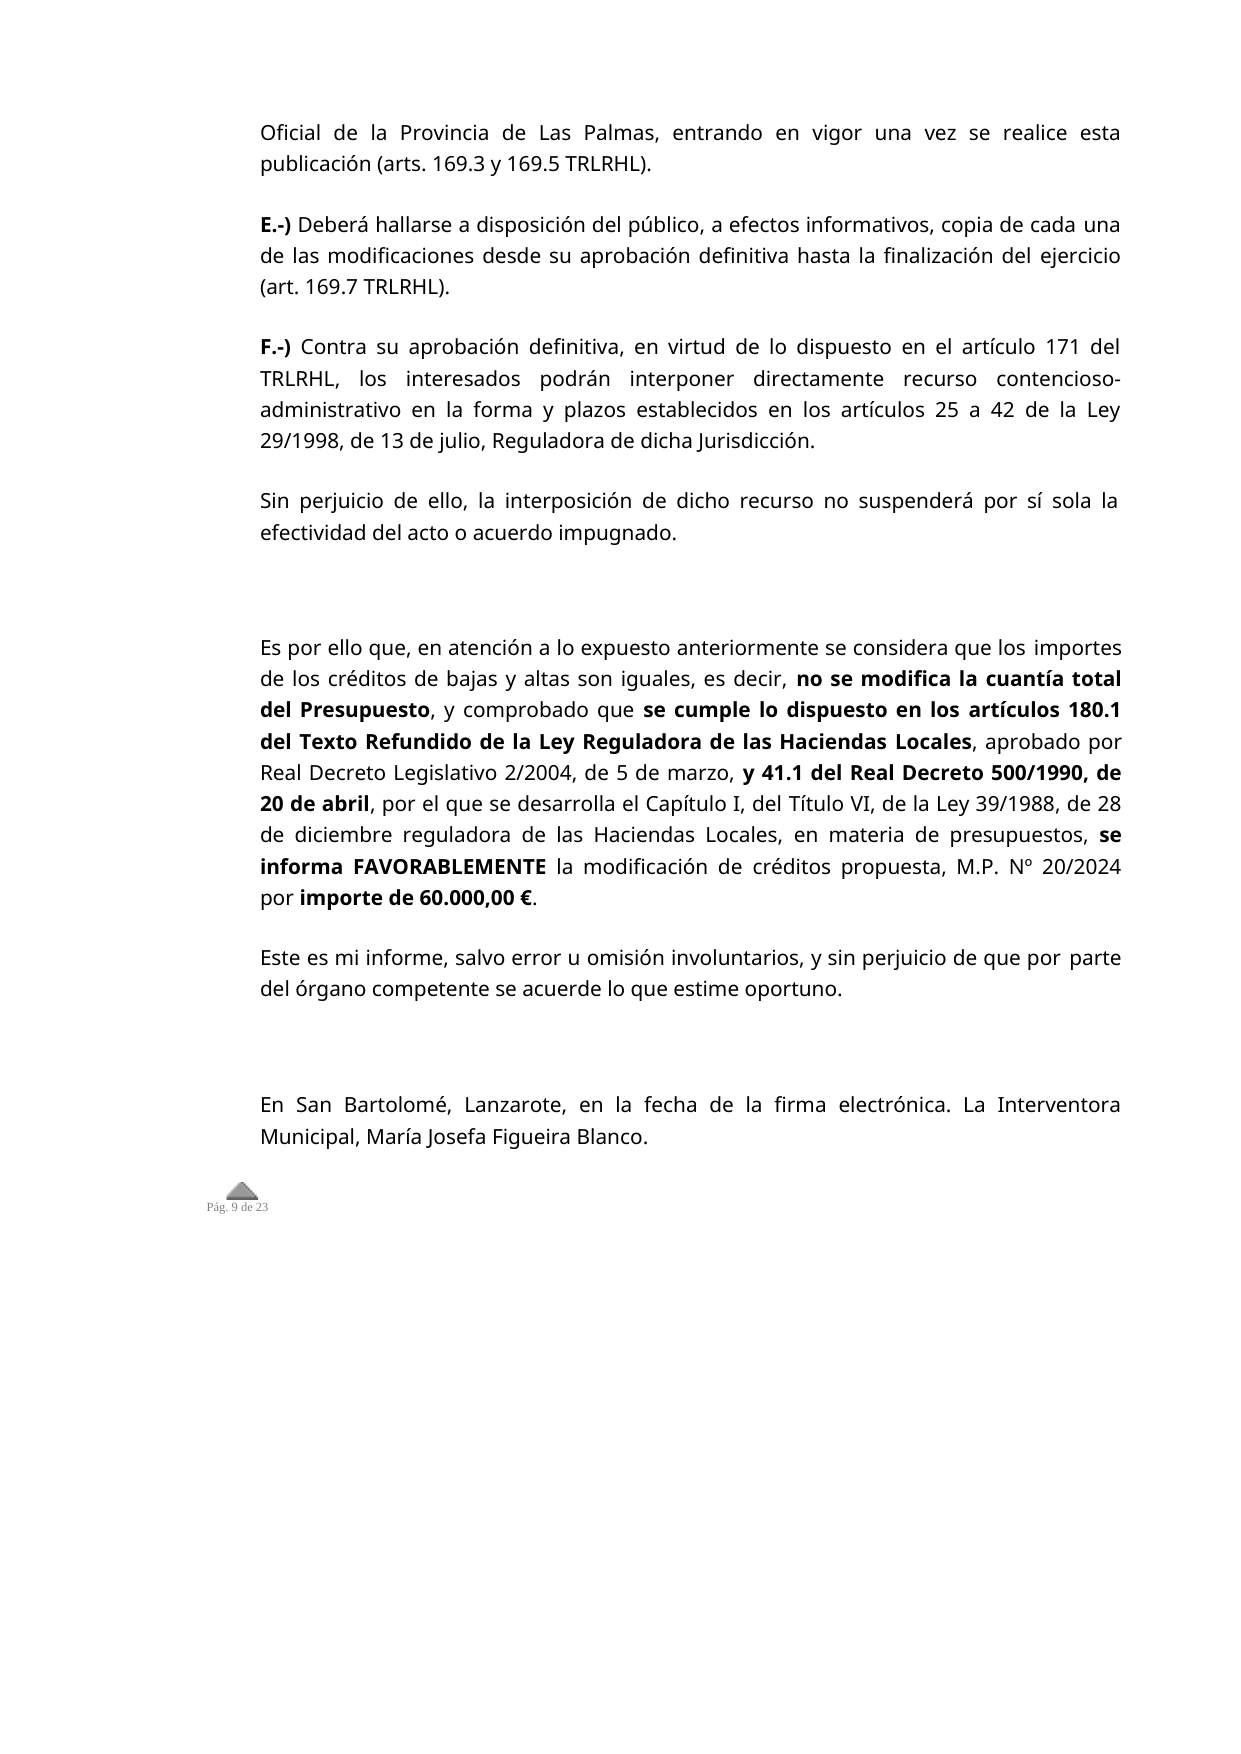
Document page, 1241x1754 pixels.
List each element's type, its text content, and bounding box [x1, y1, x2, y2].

text Oficial de la Provincia de Las Palmas, entrando en vigor una vez se realice esta publicación (arts. 169.3 y 169.5 TRLRHL). [260, 118, 1122, 178]
text E.-) Deberá hallarse a disposición del público, a efectos informativos, copia de cada una de las modificaciones desde su aprobación definitiva hasta la finalización del ejercicio (art. 169.7 TRLRHL). [260, 210, 1121, 301]
text Sin perjuicio de ello, la interposición de dicho recurso no suspenderá por sí sola la efectividad del acto o acuerdo impugnado. [260, 487, 1121, 546]
text Este es mi informe, salvo error u omisión involuntarios, y sin perjuicio de que por parte del órgano competente se acuerde lo que estime oportuno. [260, 943, 1122, 1002]
text En San Bartolomé, Lanzarote, en la fecha de la firma electrónica. La Interventora Municipal, María Josefa Figueira Blanco. [260, 1091, 1122, 1150]
text Pág. 9 de 23 [206, 1200, 1122, 1214]
text Es por ello que, en atención a lo expuesto anteriormente se considera que los importes de los créditos de bajas y altas son iguales, es decir, no se modifica la cuantía total del Presupuesto, y comprobado que se cumple lo dispuesto en los artículos 180.1 del Texto Refundido de la Ley Reguladora de las Haciendas Locales, aprobado por Real Decreto Legislativo 2/2004, de 5 de marzo, y 41.1 del Real Decreto 500/1990, de 20 de abril, por el que se desarrolla el Capítulo I, del Título VI, de la Ley 39/1988, de 28 de diciembre reguladora de las Haciendas Locales, en materia de presupuestos, se informa FAVORABLEMENTE la modificación de créditos propuesta, M.P. Nº 20/2024 por importe de 60.000,00 €. [260, 633, 1122, 912]
text F.-) Contra su aprobación definitiva, en virtud de lo dispuesto en el artículo 171 del TRLRHL, los interesados podrán interponer directamente recurso contencioso- administrativo en la forma y plazos establecidos en los artículos 25 a 42 de la Ley 29/1998, de 13 de julio, Reguladora de dicha Jurisdicción. [260, 332, 1122, 455]
